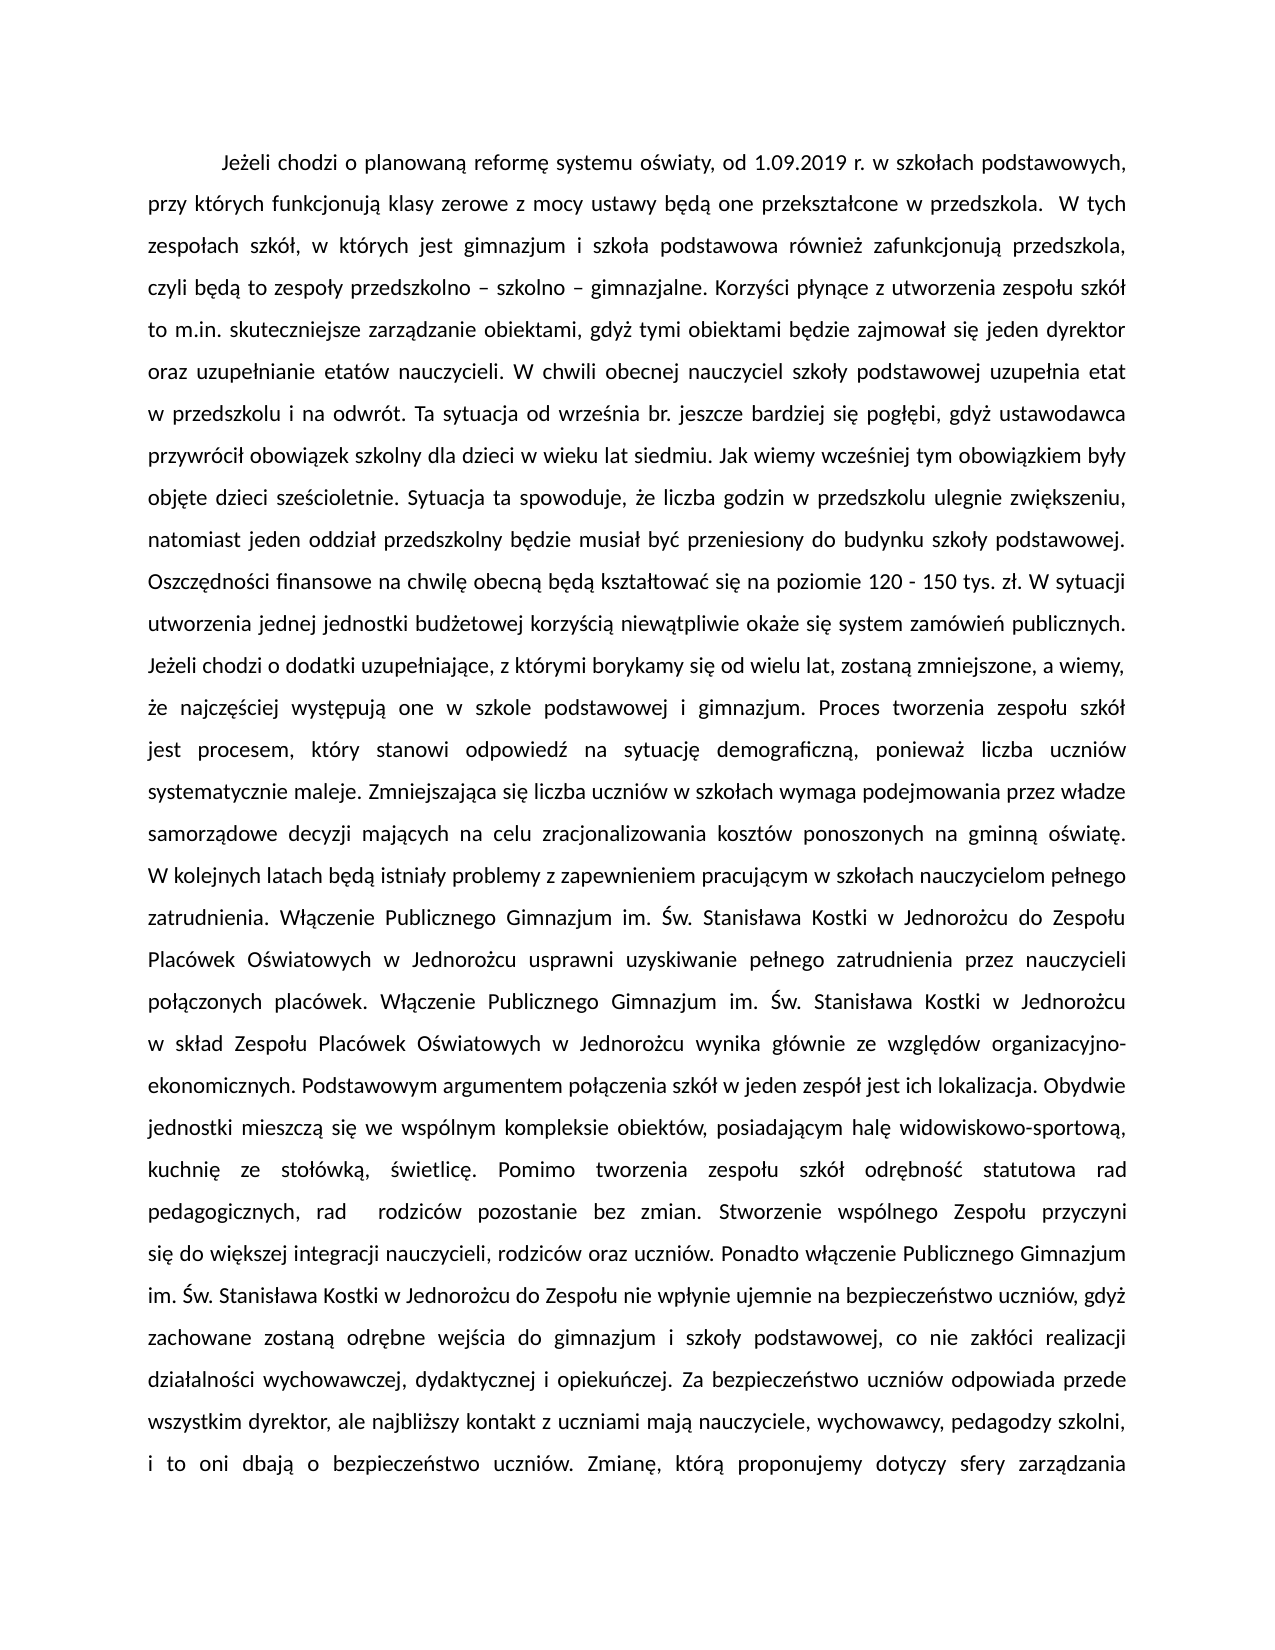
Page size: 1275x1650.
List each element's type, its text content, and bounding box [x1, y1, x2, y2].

text Jeżeli chodzi o planowaną reformę systemu oświaty, od 1.09.2019 r. w szkołach podstawowych, przy których funkcjonują klasy zerowe z mocy ustawy będą one przekształcone w przedszkola. W tych zespołach szkół, w których jest gimnazjum i szkoła podstawowa również zafunkcjonują przedszkola, czyli będą to zespoły przedszkolno – szkolno – gimnazjalne. Korzyści płynące z utworzenia zespołu szkół to m.in. skuteczniejsze zarządzanie obiektami, gdyż tymi obiektami będzie zajmował się jeden dyrektor oraz uzupełnianie etatów nauczycieli. W chwili obecnej nauczyciel szkoły podstawowej uzupełnia etat w przedszkolu i na odwrót. Ta sytuacja od września br. jeszcze bardziej się pogłębi, gdyż ustawodawca przywrócił obowiązek szkolny dla dzieci w wieku lat siedmiu. Jak wiemy wcześniej tym obowiązkiem były objęte dzieci sześcioletnie. Sytuacja ta spowoduje, że liczba godzin w przedszkolu ulegnie zwiększeniu, natomiast jeden oddział przedszkolny będzie musiał być przeniesiony do budynku szkoły podstawowej. Oszczędności finansowe na chwilę obecną będą kształtować się na poziomie 120 - 150 tys. zł. W sytuacji utworzenia jednej jednostki budżetowej korzyścią niewątpliwie okaże się system zamówień publicznych. Jeżeli chodzi o dodatki uzupełniające, z którymi borykamy się od wielu lat, zostaną zmniejszone, a wiemy, że najczęściej występują one w szkole podstawowej i gimnazjum. Proces tworzenia zespołu szkół jest procesem, który stanowi odpowiedź na sytuację demograficzną, ponieważ liczba uczniów systematycznie maleje. Zmniejszająca się liczba uczniów w szkołach wymaga podejmowania przez władze samorządowe decyzji mających na celu zracjonalizowania kosztów ponoszonych na gminną oświatę. W kolejnych latach będą istniały problemy z zapewnieniem pracującym w szkołach nauczycielom pełnego zatrudnienia. Włączenie Publicznego Gimnazjum im. Św. Stanisława Kostki w Jednorożcu do Zespołu Placówek Oświatowych w Jednorożcu usprawni uzyskiwanie pełnego zatrudnienia przez nauczycieli połączonych placówek. Włączenie Publicznego Gimnazjum im. Św. Stanisława Kostki w Jednorożcu w skład Zespołu Placówek Oświatowych w Jednorożcu wynika głównie ze względów organizacyjno-ekonomicznych. Podstawowym argumentem połączenia szkół w jeden zespół jest ich lokalizacja. Obydwie jednostki mieszczą się we wspólnym kompleksie obiektów, posiadającym halę widowiskowo-sportową, kuchnię ze stołówką, świetlicę. Pomimo tworzenia zespołu szkół odrębność statutowa rad pedagogicznych, rad rodziców pozostanie bez zmian. Stworzenie wspólnego Zespołu przyczyni się do większej integracji nauczycieli, rodziców oraz uczniów. Ponadto włączenie Publicznego Gimnazjum im. Św. Stanisława Kostki w Jednorożcu do Zespołu nie wpłynie ujemnie na bezpieczeństwo uczniów, gdyż zachowane zostaną odrębne wejścia do gimnazjum i szkoły podstawowej, co nie zakłóci realizacji działalności wychowawczej, dydaktycznej i opiekuńczej. Za bezpieczeństwo uczniów odpowiada przede wszystkim dyrektor, ale najbliższy kontakt z uczniami mają nauczyciele, wychowawcy, pedagodzy szkolni, i to oni dbają o bezpieczeństwo uczniów. Zmianę, którą proponujemy dotyczy sfery zarządzania [148, 148, 1127, 1477]
